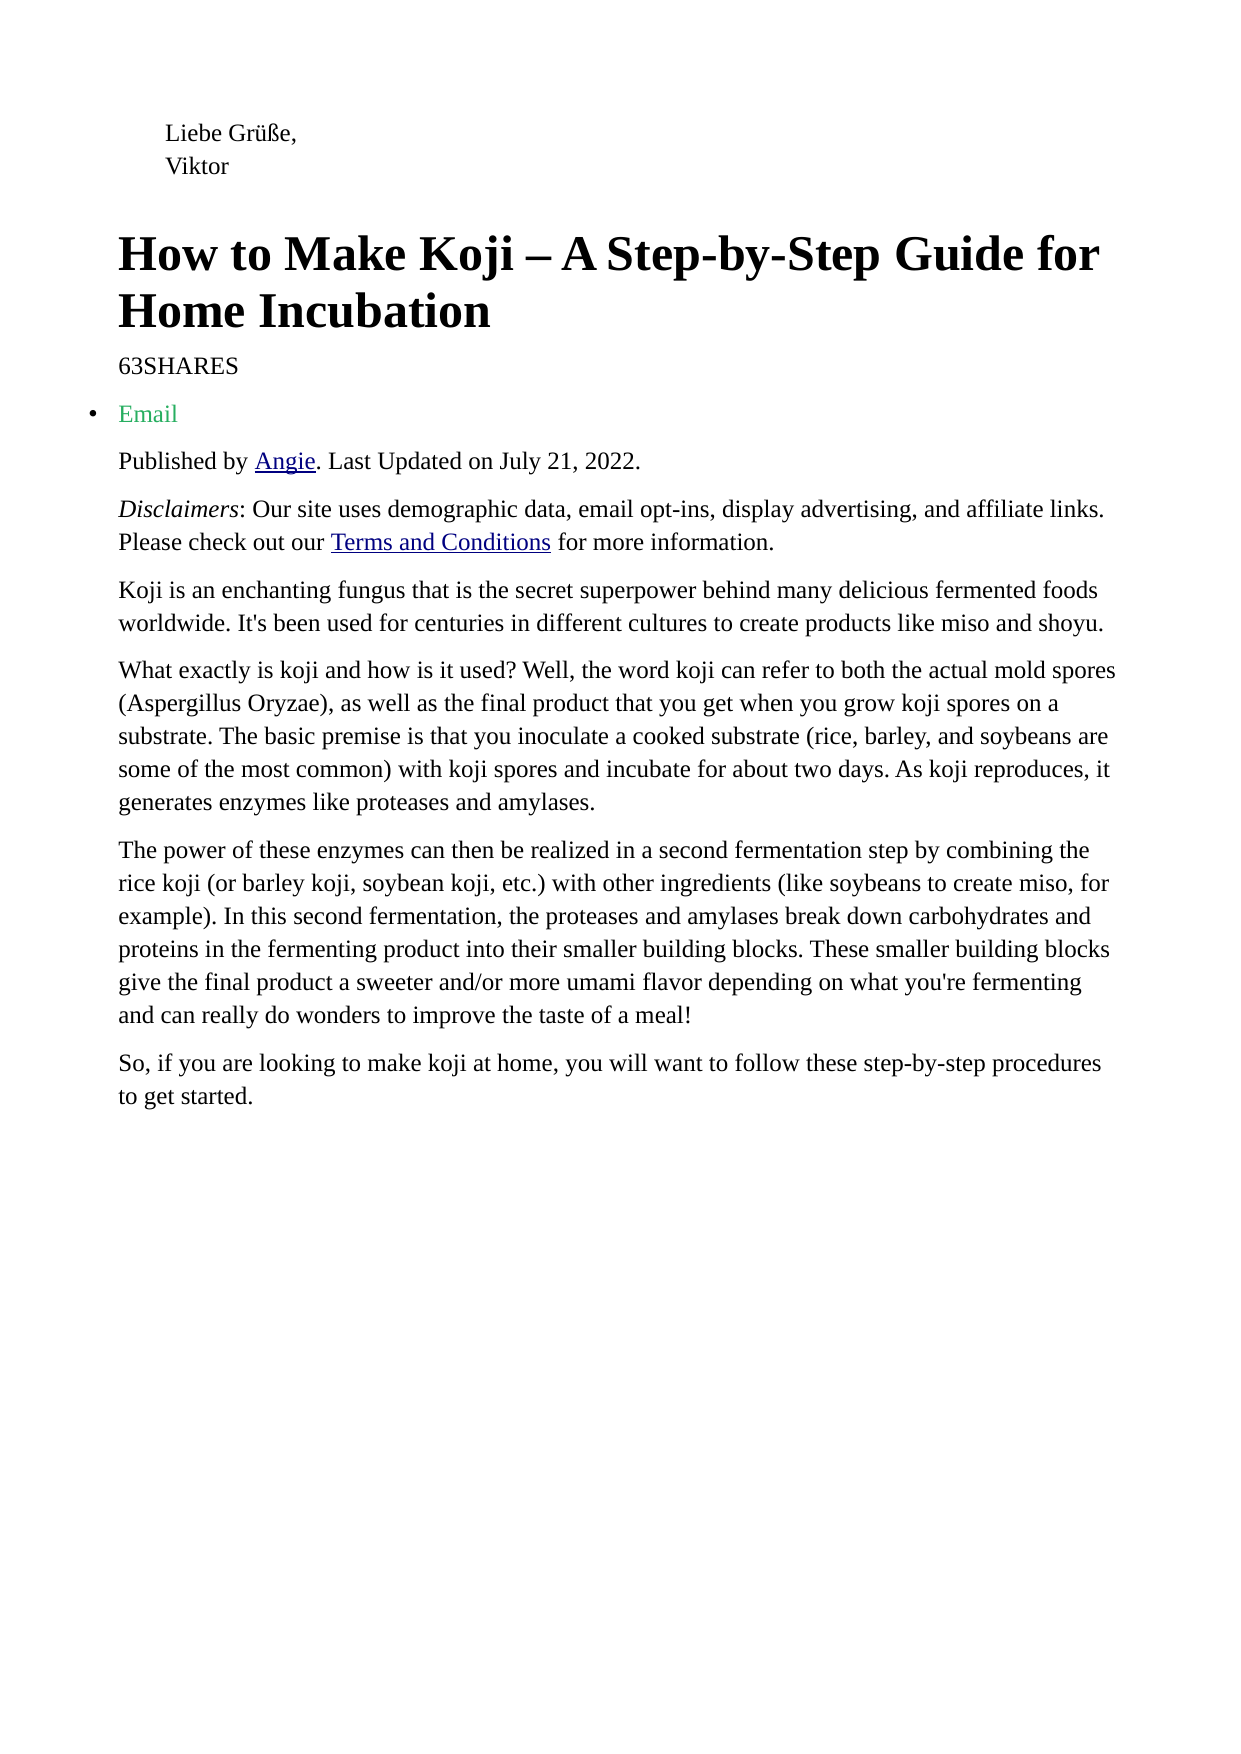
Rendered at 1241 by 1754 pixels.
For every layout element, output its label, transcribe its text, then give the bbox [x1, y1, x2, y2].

text Koji is an enchanting fungus that is the secret superpower behind many delicious fermented foods worldwide. It's been used for centuries in different cultures to create products like miso and shoyu. [118, 575, 1122, 636]
list Liebe Grüße, Viktor [136, 118, 1122, 180]
text The power of these enzymes can then be realized in a second fermentation step by combining the rice koji (or barley koji, soybean koji, etc.) with other ingredients (like soybeans to create miso, for example). In this second fermentation, the proteases and amylases break down carbohydrates and proteins in the fermenting product into their smaller building blocks. These smaller building blocks give the final product a sweeter and/or more umami flavor depending on what you're fermenting and can really do wonders to improve the taste of a meal! [118, 835, 1122, 1029]
text 63SHARES [118, 351, 1122, 380]
list Email [118, 399, 362, 428]
text Disclaimers: Our site uses demographic data, email opt-ins, display advertising, and affiliate links. Please check out our Terms and Conditions for more information. [118, 494, 1122, 556]
text What exactly is koji and how is it used? Well, the word koji can refer to both the actual mold spores (Aspergillus Oryzae), as well as the final product that you get when you grow koji spores on a substrate. The basic premise is that you inoculate a cooked substrate (rice, barley, and soybeans are some of the most common) with koji spores and incubate for about two days. As koji reproduces, it generates enzymes like proteases and amylases. [118, 655, 1122, 816]
text Published by Angie. Last Updated on July 21, 2022. [118, 446, 1122, 475]
text So, if you are looking to make koji at home, you will want to follow these step-by-step procedures to get started. [118, 1048, 1122, 1109]
subtitle How to Make Koji – A Step-by-Step Guide for Home Incubation [118, 224, 1122, 339]
